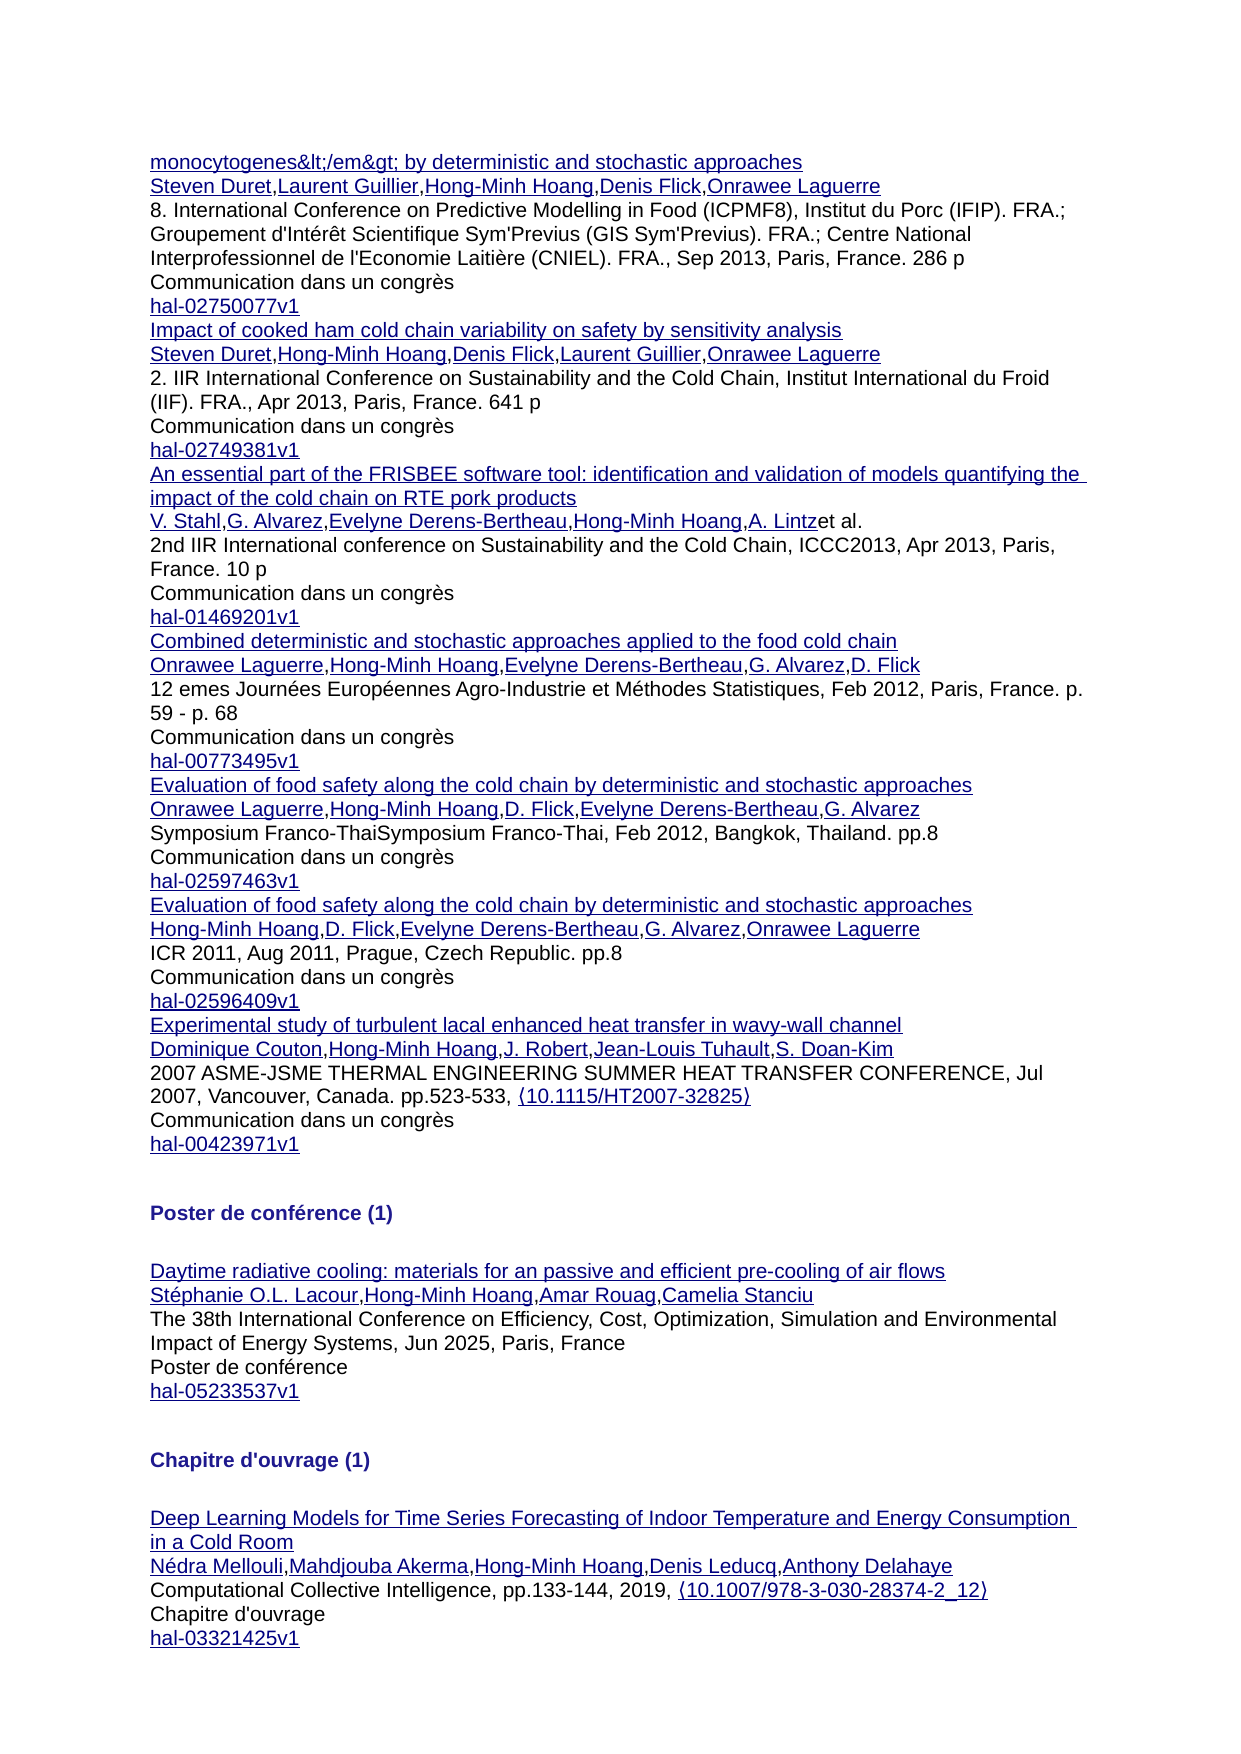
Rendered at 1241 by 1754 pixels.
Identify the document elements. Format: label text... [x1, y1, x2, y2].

table_cell Combined deterministic and stochastic approaches applied to the food cold chain Onrawee Laguerre,Hong-Minh Hoang,Evelyne Derens-Bertheau,G. Alvarez,D. Flick 12 emes Journées Européennes Agro-Industrie et Méthodes Statistiques, Feb 2012, Paris, France. p. 59 - p. 68 Communication dans un congrès hal-00773495v1 [150, 629, 1090, 773]
subtitle Chapitre d'ouvrage (1) [150, 1448, 1090, 1472]
table_cell Evaluation of food safety along the cold chain by deterministic and stochastic approaches Onrawee Laguerre,Hong-Minh Hoang,D. Flick,Evelyne Derens-Bertheau,G. Alvarez Symposium Franco-ThaiSymposium Franco-Thai, Feb 2012, Bangkok, Thailand. pp.8 Communication dans un congrès hal-02597463v1 [150, 773, 1090, 893]
table_cell An essential part of the FRISBEE software tool: identification and validation of models quantifying the impact of the cold chain on RTE pork products V. Stahl,G. Alvarez,Evelyne Derens-Bertheau,Hong-Minh Hoang,A. Lintzet al. 2nd IIR International conference on Sustainability and the Cold Chain, ICCC2013, Apr 2013, Paris, France. 10 p Communication dans un congrès hal-01469201v1 [150, 461, 1090, 629]
table_cell Evaluation of food safety along the cold chain by deterministic and stochastic approaches Hong-Minh Hoang,D. Flick,Evelyne Derens-Bertheau,G. Alvarez,Onrawee Laguerre ICR 2011, Aug 2011, Prague, Czech Republic. pp.8 Communication dans un congrès hal-02596409v1 [150, 893, 1090, 1012]
subtitle Poster de conférence (1) [150, 1201, 1090, 1225]
table_cell Experimental study of turbulent lacal enhanced heat transfer in wavy-wall channel Dominique Couton,Hong-Minh Hoang,J. Robert,Jean-Louis Tuhault,S. Doan-Kim 2007 ASME-JSME THERMAL ENGINEERING SUMMER HEAT TRANSFER CONFERENCE, Jul 2007, Vancouver, Canada. pp.523-533, ⟨10.1115/HT2007-32825⟩ Communication dans un congrès hal-00423971v1 [150, 1013, 1090, 1156]
table_cell monocytogenes&lt;/em&gt; by deterministic and stochastic approaches Steven Duret,Laurent Guillier,Hong-Minh Hoang,Denis Flick,Onrawee Laguerre 8. International Conference on Predictive Modelling in Food (ICPMF8), Institut du Porc (IFIP). FRA.; Groupement d'Intérêt Scientifique Sym'Previus (GIS Sym'Previus). FRA.; Centre National Interprofessionnel de l'Economie Laitière (CNIEL). FRA., Sep 2013, Paris, France. 286 p Communication dans un congrès hal-02750077v1 [150, 150, 1090, 318]
table_header Deep Learning Models for Time Series Forecasting of Indoor Temperature and Energy Consumption in a Cold Room Nédra Mellouli,Mahdjouba Akerma,Hong-Minh Hoang,Denis Leducq,Anthony Delahaye Computational Collective Intelligence, pp.133-144, 2019, ⟨10.1007/978-3-030-28374-2_12⟩ Chapitre d'ouvrage hal-03321425v1 [150, 1506, 1090, 1650]
table_cell Impact of cooked ham cold chain variability on safety by sensitivity analysis Steven Duret,Hong-Minh Hoang,Denis Flick,Laurent Guillier,Onrawee Laguerre 2. IIR International Conference on Sustainability and the Cold Chain, Institut International du Froid (IIF). FRA., Apr 2013, Paris, France. 641 p Communication dans un congrès hal-02749381v1 [150, 318, 1090, 461]
table_header Daytime radiative cooling: materials for an passive and efficient pre-cooling of air flows Stéphanie O.L. Lacour,Hong-Minh Hoang,Amar Rouag,Camelia Stanciu The 38th International Conference on Efficiency, Cost, Optimization, Simulation and Environmental Impact of Energy Systems, Jun 2025, Paris, France Poster de conférence hal-05233537v1 [150, 1259, 1090, 1403]
